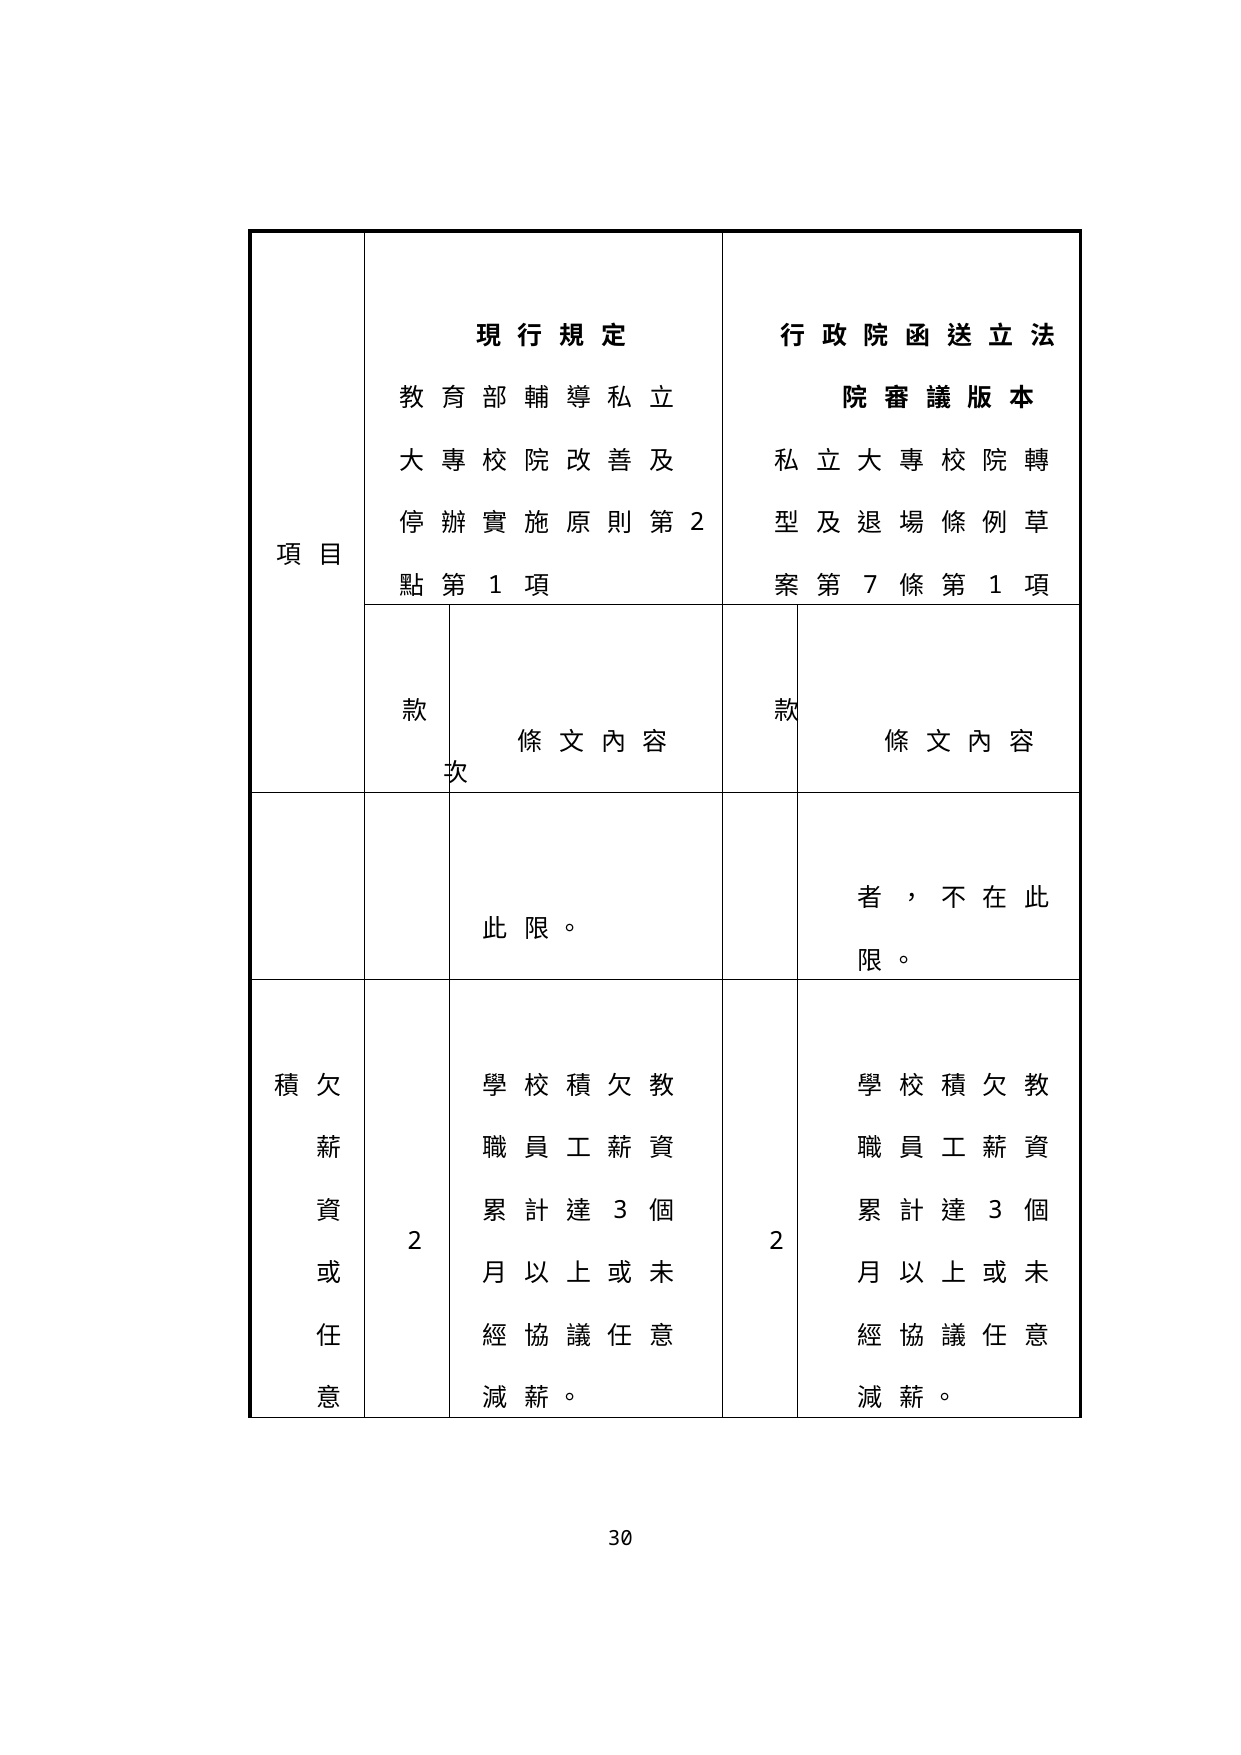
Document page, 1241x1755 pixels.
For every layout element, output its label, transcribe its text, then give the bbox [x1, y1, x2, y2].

table_cell 條文內容 [450, 605, 722, 792]
table_header 項目 [252, 233, 364, 792]
table_cell 積欠薪資或任意 [252, 980, 364, 1417]
table_cell [365, 793, 449, 979]
table_cell 款次 [365, 605, 449, 792]
table_cell 2 [365, 980, 449, 1417]
table_cell 2 [723, 980, 797, 1417]
table_cell 條文內容 [798, 605, 1079, 792]
table_header 行政院函送立法院審議版本 私立大專校院轉型及退場條例草案第7條第1項 [723, 233, 1079, 604]
table_header 現行規定 教育部輔導私立大專校院改善及停辦實施原則第2點第1項 [365, 233, 722, 604]
table_cell 此限。 [450, 793, 722, 979]
table_cell 學校積欠教職員工薪資累計達3個月以上或未經協議任意減薪。 [798, 980, 1079, 1417]
table_cell [723, 793, 797, 979]
table_cell 款次 [723, 605, 797, 792]
table_cell 學校積欠教職員工薪資累計達3個月以上或未經協議任意減薪。 [450, 980, 722, 1417]
table_cell [252, 793, 364, 979]
table_cell 者，不在此限。 [798, 793, 1079, 979]
